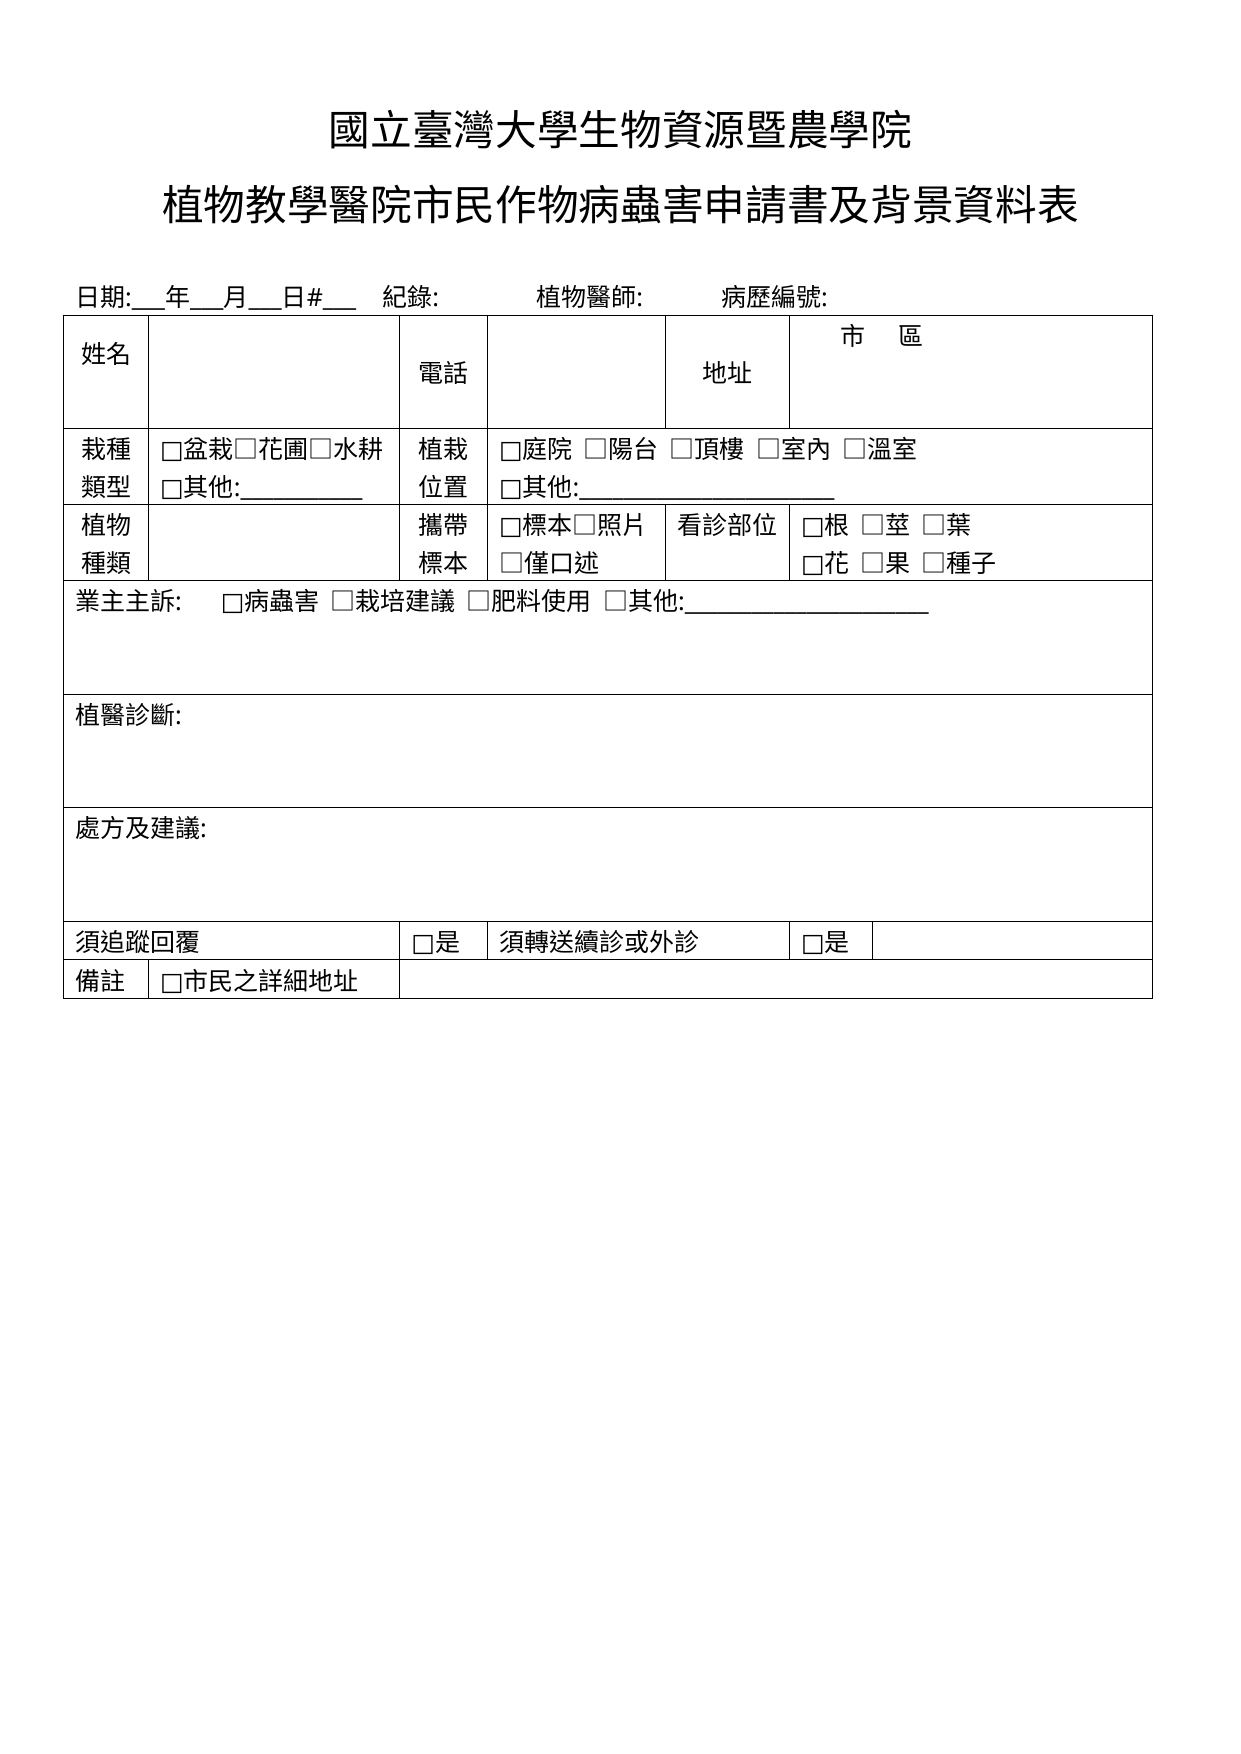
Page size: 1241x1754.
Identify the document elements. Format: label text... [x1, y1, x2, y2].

table_cell □根 □莖 □葉 □花 □果 □種子 [790, 505, 1152, 580]
table_cell 處方及建議: [64, 808, 1152, 921]
table_cell [873, 922, 1152, 959]
table_cell 須轉送續診或外診 [488, 922, 789, 959]
table_cell 植醫診斷: [64, 695, 1152, 807]
table_cell [149, 505, 399, 580]
text 植物教學醫院市民作物病蟲害申請書及背景資料表 [75, 164, 1165, 239]
table_header 電話 [400, 316, 487, 428]
table_cell □庭院 □陽台 □頂樓 □室內 □溫室 □其他:_______________________ [488, 429, 1152, 504]
table_header [149, 316, 399, 428]
table_cell 須追蹤回覆 [64, 922, 399, 959]
table_cell □市民之詳細地址 [149, 960, 399, 998]
table_header [488, 316, 665, 428]
table_cell 攜帶標本 [400, 505, 487, 580]
table_cell [400, 960, 1152, 998]
table_cell □是 [790, 922, 872, 959]
table_cell 植栽 位置 [400, 429, 487, 504]
table_header 地址 [666, 316, 789, 428]
table_cell 業主主訴: □病蟲害 □栽培建議 □肥料使用 □其他:______________________ [64, 581, 1152, 694]
table_cell □標本□照片□僅口述 [488, 505, 665, 580]
table_cell 植物種類 [64, 505, 148, 580]
table_cell □盆栽□花圃□水耕 □其他:___________ [149, 429, 399, 504]
text 日期:___年___月___日#___ 紀錄: 植物醫師: 病歷編號: [75, 277, 1165, 314]
table_cell 備註 [64, 960, 148, 998]
table_header 市 區 [790, 316, 1152, 428]
table_cell 栽種 類型 [64, 429, 148, 504]
table_cell 看診部位 [666, 505, 789, 580]
table_cell □是 [400, 922, 487, 959]
table_header 姓名 [64, 316, 148, 428]
text 國立臺灣大學生物資源暨農學院 [75, 89, 1165, 164]
